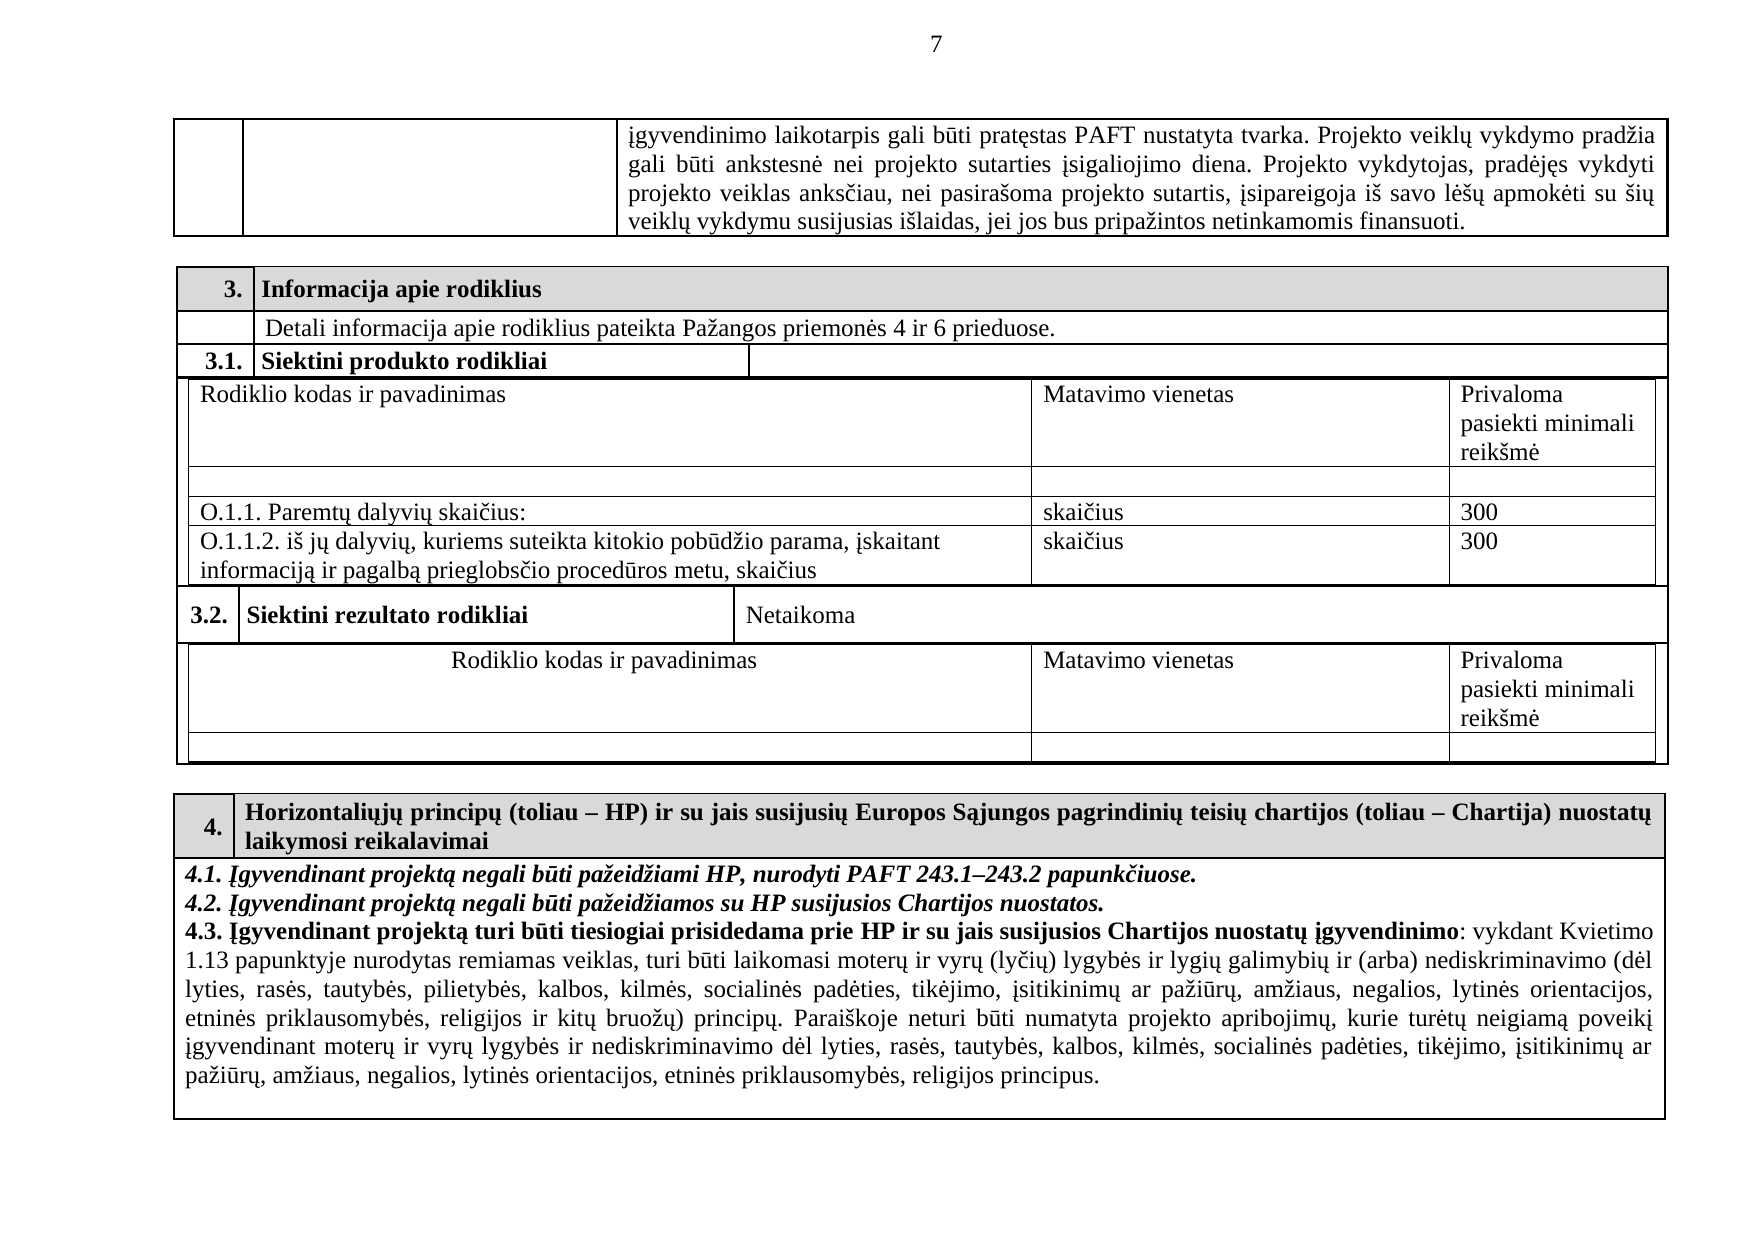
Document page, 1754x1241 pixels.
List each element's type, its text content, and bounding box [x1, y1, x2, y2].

table_cell skaičius [1032, 497, 1449, 525]
table_cell O.1.1.2. iš jų dalyvių, kuriems suteikta kitokio pobūdžio parama, įskaitant informaciją ir pagalbą prieglobsčio procedūros metu, skaičius [189, 526, 1031, 584]
table_cell [1450, 467, 1655, 496]
table_header Privaloma pasiekti minimali reikšmė [1450, 645, 1655, 732]
table_cell [189, 467, 1031, 496]
table_cell Detali informacija apie rodiklius pateikta Pažangos priemonės 4 ir 6 prieduose. [255, 312, 1667, 343]
table_header Rodiklio kodas ir pavadinimas [189, 380, 1031, 466]
table_cell [189, 733, 1031, 761]
table_header 4. [175, 795, 233, 857]
table_cell [750, 345, 1667, 376]
table_cell O.1.1. Paremtų dalyvių skaičius: [189, 497, 1031, 525]
table_cell 3.2. [178, 587, 238, 642]
table_header Matavimo vienetas [1032, 380, 1449, 466]
table_cell [1656, 379, 1667, 585]
table_cell 300 [1450, 526, 1655, 584]
table_cell 3.1. [178, 345, 253, 376]
table_cell [178, 379, 188, 585]
table_cell Siektini rezultato rodikliai [240, 587, 733, 642]
table_cell 300 [1450, 497, 1655, 525]
table_header Informacija apie rodiklius [255, 267, 1667, 310]
table_header Horizontaliųjų principų (toliau – HP) ir su jais susijusių Europos Sąjungos pagrindinių teisių chartijos (toliau – Chartija) nuostatų laikymosi reikalavimai [235, 794, 1664, 857]
table_cell [1656, 644, 1667, 762]
table_header 3. [178, 268, 253, 310]
table_cell [1032, 467, 1449, 496]
table_cell įgyvendinimo laikotarpis gali būti pratęstas PAFT nustatyta tvarka. Projekto veiklų vykdymo pradžia gali būti ankstesnė nei projekto sutarties įsigaliojimo diena. Projekto vykdytojas, pradėjęs vykdyti projekto veiklas anksčiau, nei pasirašoma projekto sutartis, įsipareigoja iš savo lėšų apmokėti su šių veiklų vykdymu susijusias išlaidas, jei jos bus pripažintos netinkamomis finansuoti. [618, 120, 1666, 235]
table_cell [178, 644, 188, 762]
table_cell Siektini produkto rodikliai [255, 345, 748, 376]
table_cell Netaikoma [735, 587, 1667, 642]
table_header Rodiklio kodas ir pavadinimas [189, 645, 1031, 732]
table_header Matavimo vienetas [1032, 645, 1449, 732]
table_cell 4.1. Įgyvendinant projektą negali būti pažeidžiami HP, nurodyti PAFT 243.1–243.2 papunkčiuose. 4.2. Įgyvendinant projektą negali būti pažeidžiamos su HP susijusios Chartijos nuostatos. 4.3. Įgyvendinant projektą turi būti tiesiogiai prisidedama prie HP ir su jais susijusios Chartijos nuostatų įgyvendinimo: vykdant Kvietimo 1.13 papunktyje nurodytas remiamas veiklas, turi būti laikomasi moterų ir vyrų (lyčių) lygybės ir lygių galimybių ir (arba) nediskriminavimo (dėl lyties, rasės, tautybės, pilietybės, kalbos, kilmės, socialinės padėties, tikėjimo, įsitikinimų ar pažiūrų, amžiaus, negalios, lytinės orientacijos, etninės priklausomybės, religijos ir kitų bruožų) principų. Paraiškoje neturi būti numatyta projekto apribojimų, kurie turėtų neigiamą poveikį įgyvendinant moterų ir vyrų lygybės ir nediskriminavimo dėl lyties, rasės, tautybės, kalbos, kilmės, socialinės padėties, tikėjimo, įsitikinimų ar pažiūrų, amžiaus, negalios, lytinės orientacijos, etninės priklausomybės, religijos principus. [175, 859, 1664, 1118]
table_cell skaičius [1032, 526, 1449, 584]
table_cell [1032, 733, 1449, 761]
table_cell [175, 120, 242, 235]
table_header Privaloma pasiekti minimali reikšmė [1450, 380, 1655, 466]
table_cell [178, 312, 253, 343]
table_cell [1450, 733, 1655, 761]
table_cell [244, 120, 616, 235]
